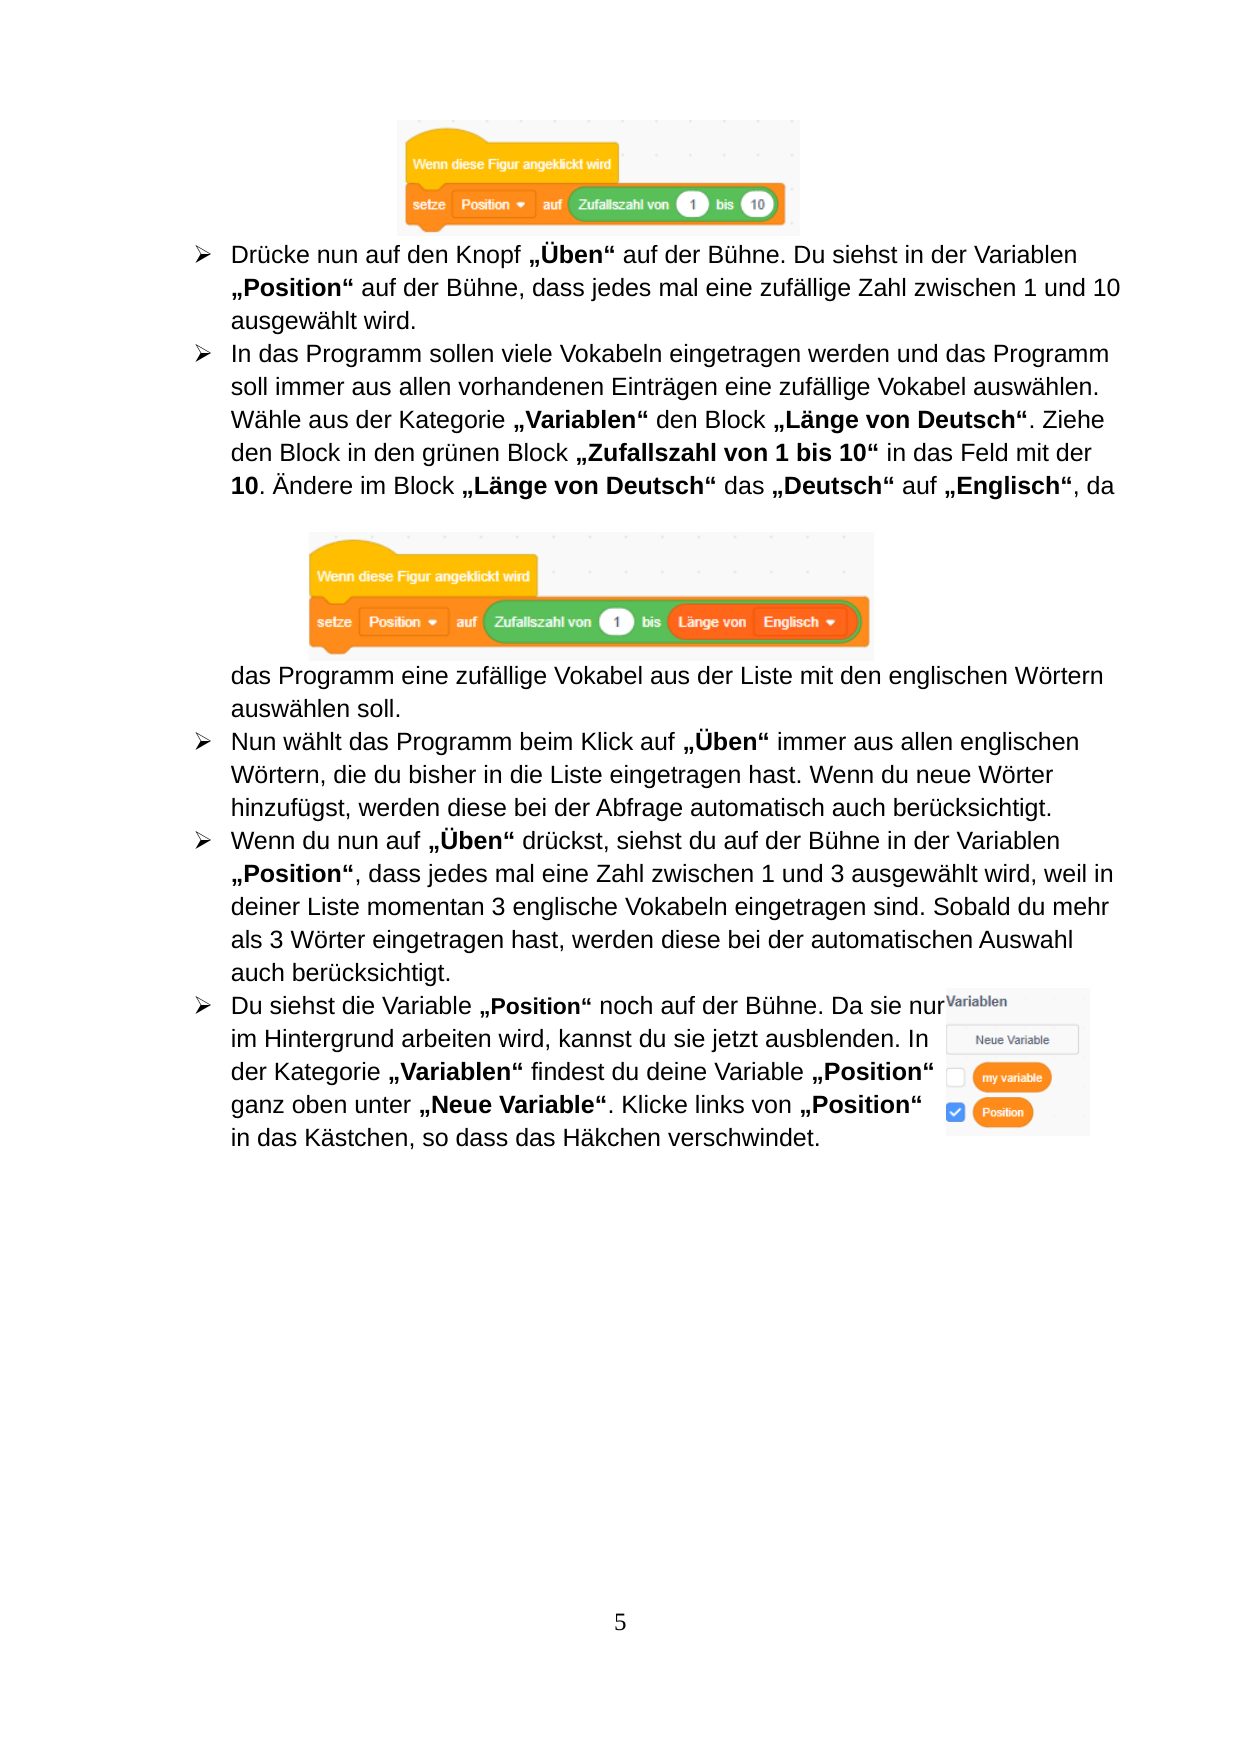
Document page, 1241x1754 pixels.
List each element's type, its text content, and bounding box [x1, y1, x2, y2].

list Du siehst die Variable „Position“ noch auf der Bühne. Da sie nur im Hintergrund arbeiten wird, kannst du sie jetzt ausblenden. In der Kategorie „Variablen“ findest du deine Variable „Position“ ganz oben unter „Neue Variable“. Klicke links von „Position“ in das Kästchen, so dass das Häkchen verschwindet. [193, 991, 1122, 1152]
list Drücke nun auf den Knopf „Üben“ auf der Bühne. Du siehst in der Variablen „Position“ auf der Bühne, dass jedes mal eine zufällige Zahl zwischen 1 und 10 ausgewählt wird. [193, 118, 1122, 335]
list Wenn du nun auf „Üben“ drückst, siehst du auf der Bühne in der Variablen „Position“, dass jedes mal eine Zahl zwischen 1 und 3 ausgewählt wird, weil in deiner Liste momentan 3 englische Vokabeln eingetragen sind. Sobald du mehr als 3 Wörter eingetragen hast, werden diese bei der automatischen Auswahl auch berücksichtigt. [193, 826, 1122, 987]
list In das Programm sollen viele Vokabeln eingetragen werden und das Programm soll immer aus allen vorhandenen Einträgen eine zufällige Vokabel auswählen. Wähle aus der Kategorie „Variablen“ den Block „Länge von Deutsch“. Ziehe den Block in den grünen Block „Zufallszahl von 1 bis 10“ in das Feld mit der 10. Ändere im Block „Länge von Deutsch“ das „Deutsch“ auf „Englisch“, da das Programm eine zufällige Vokabel aus der Liste mit den englischen Wörtern auswählen soll. [193, 339, 1122, 722]
picture [946, 988, 1091, 1136]
list Nun wählt das Programm beim Klick auf „Üben“ immer aus allen englischen Wörtern, die du bisher in die Liste eingetragen hast. Wenn du neue Wörter hinzufügst, werden diese bei der Abfrage automatisch auch berücksichtigt. [193, 727, 1122, 822]
picture [397, 120, 801, 236]
picture [308, 532, 875, 661]
